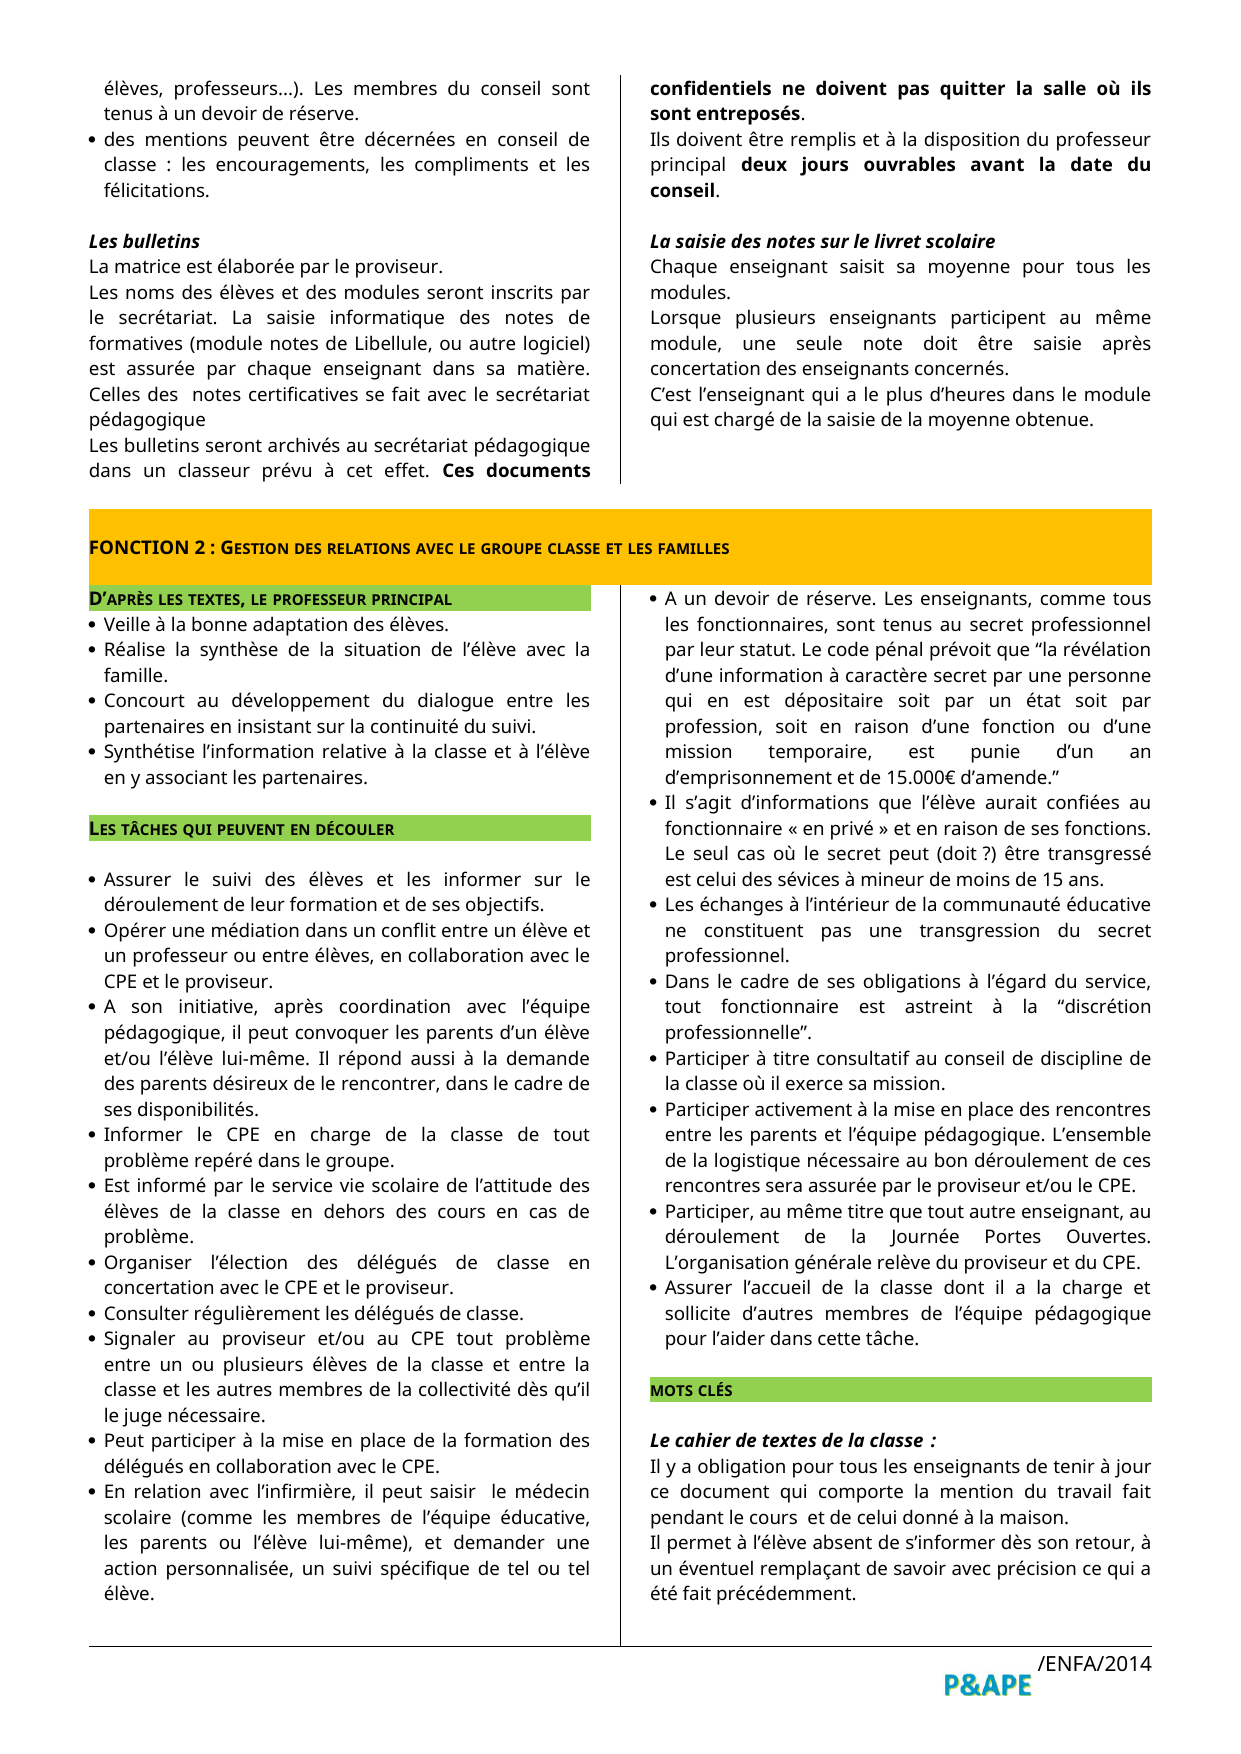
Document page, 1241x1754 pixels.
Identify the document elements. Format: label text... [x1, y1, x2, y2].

list Est informé par le service vie scolaire de l’attitude des élèves de la classe en dehors des cours en cas de problème. [89, 1172, 591, 1249]
list élèves, professeurs...). Les membres du conseil sont tenus à un devoir de réserve. [89, 75, 591, 126]
list Veille à la bonne adaptation des élèves. [89, 611, 591, 636]
text Il y a obligation pour tous les enseignants de tenir à jour ce document qui comporte la mention du travail fait pendant le cours et de celui donné à la maison. [650, 1453, 1152, 1530]
list Il s’agit d’informations que l’élève aurait confiées au fonctionnaire « en privé » et en raison de ses fonctions. Le seul cas où le secret peut (doit ?) être transgressé est celui des sévices à mineur de moins de 15 ans. [650, 789, 1152, 892]
text Il permet à l’élève absent de s’informer dès son retour, à un éventuel remplaçant de savoir avec précision ce qui a été fait précédemment. [650, 1530, 1152, 1606]
text Les bulletins seront archivés au secrétariat pédagogique dans un classeur prévu à cet effet. Ces documents [89, 432, 591, 483]
text D’après les textes, le professeur principal [89, 585, 591, 611]
list Participer activement à la mise en place des rencontres entre les parents et l’équipe pédagogique. L’ensemble de la logistique nécessaire au bon déroulement de ces rencontres sera assurée par le proviseur et/ou le CPE. [650, 1096, 1152, 1198]
text Ils doivent être remplis et à la disposition du professeur principal deux jours ouvrables avant la date du conseil. [650, 126, 1152, 203]
text Les bulletins [89, 228, 591, 254]
list Informer le CPE en charge de la classe de tout problème repéré dans le groupe. [89, 1121, 591, 1172]
list des mentions peuvent être décernées en conseil de classe : les encouragements, les compliments et les félicitations. [89, 126, 591, 203]
text mots clés [650, 1377, 1152, 1402]
list A un devoir de réserve. Les enseignants, comme tous les fonctionnaires, sont tenus au secret professionnel par leur statut. Le code pénal prévoit que “la révélation d’une information à caractère secret par une personne qui en est dépositaire soit par un état soit par profession, soit en raison d’une fonction ou d’une mission temporaire, est punie d’un an d’emprisonnement et de 15.000€ d’amende.” [650, 585, 1152, 789]
list Participer à titre consultatif au conseil de discipline de la classe où il exerce sa mission. [650, 1045, 1152, 1096]
list Opérer une médiation dans un conflit entre un élève et un professeur ou entre élèves, en collaboration avec le CPE et le proviseur. [89, 917, 591, 994]
text confidentiels ne doivent pas quitter la salle où ils sont entreposés. [650, 75, 1152, 126]
text La matrice est élaborée par le proviseur. [89, 254, 591, 279]
list Assurer l’accueil de la classe dont il a la charge et sollicite d’autres membres de l’équipe pédagogique pour l’aider dans cette tâche. [650, 1274, 1152, 1351]
text Les noms des élèves et des modules seront inscrits par le secrétariat. La saisie informatique des notes de formatives (module notes de Libellule, ou autre logiciel) est assurée par chaque enseignant dans sa matière. Celles des notes certificatives se fait avec le secrétariat pédagogique [89, 279, 591, 432]
list Synthétise l’information relative à la classe et à l’élève en y associant les partenaires. [89, 738, 591, 789]
list Concourt au développement du dialogue entre les partenaires en insistant sur la continuité du suivi. [89, 687, 591, 738]
list Participer, au même titre que tout autre enseignant, au déroulement de la Journée Portes Ouvertes. L’organisation générale relève du proviseur et du CPE. [650, 1198, 1152, 1274]
list Signaler au proviseur et/ou au CPE tout problème entre un ou plusieurs élèves de la classe et entre la classe et les autres membres de la collectivité dès qu’il le juge nécessaire. [89, 1326, 591, 1428]
list Les échanges à l’intérieur de la communauté éducative ne constituent pas une transgression du secret professionnel. [650, 892, 1152, 968]
text Les tâches qui peuvent en découler [89, 815, 591, 841]
text La saisie des notes sur le livret scolaire [650, 228, 1152, 254]
list Réalise la synthèse de la situation de l’élève avec la famille. [89, 636, 591, 687]
text Lorsque plusieurs enseignants participent au même module, une seule note doit être saisie après concertation des enseignants concernés. [650, 305, 1152, 381]
list Organiser l’élection des délégués de classe en concertation avec le CPE et le proviseur. [89, 1249, 591, 1300]
list A son initiative, après coordination avec l’équipe pédagogique, il peut convoquer les parents d’un élève et/ou l’élève lui-même. Il répond aussi à la demande des parents désireux de le rencontrer, dans le cadre de ses disponibilités. [89, 994, 591, 1121]
list Consulter régulièrement les délégués de classe. [89, 1300, 591, 1326]
list Peut participer à la mise en place de la formation des délégués en collaboration avec le CPE. [89, 1428, 591, 1479]
list Dans le cadre de ses obligations à l’égard du service, tout fonctionnaire est astreint à la “discrétion professionnelle”. [650, 968, 1152, 1045]
text FONCTION 2 : Gestion des relations avec le groupe classe et les familles [89, 534, 1152, 560]
subtitle Le cahier de textes de la classe : [650, 1428, 1152, 1453]
list En relation avec l’infirmière, il peut saisir le médecin scolaire (comme les membres de l’équipe éducative, les parents ou l’élève lui-même), et demander une action personnalisée, un suivi spécifique de tel ou tel élève. [89, 1479, 591, 1606]
text C’est l’enseignant qui a le plus d’heures dans le module qui est chargé de la saisie de la moyenne obtenue. [650, 381, 1152, 432]
text Chaque enseignant saisit sa moyenne pour tous les modules. [650, 254, 1152, 305]
list Assurer le suivi des élèves et les informer sur le déroulement de leur formation et de ses objectifs. [89, 866, 591, 917]
